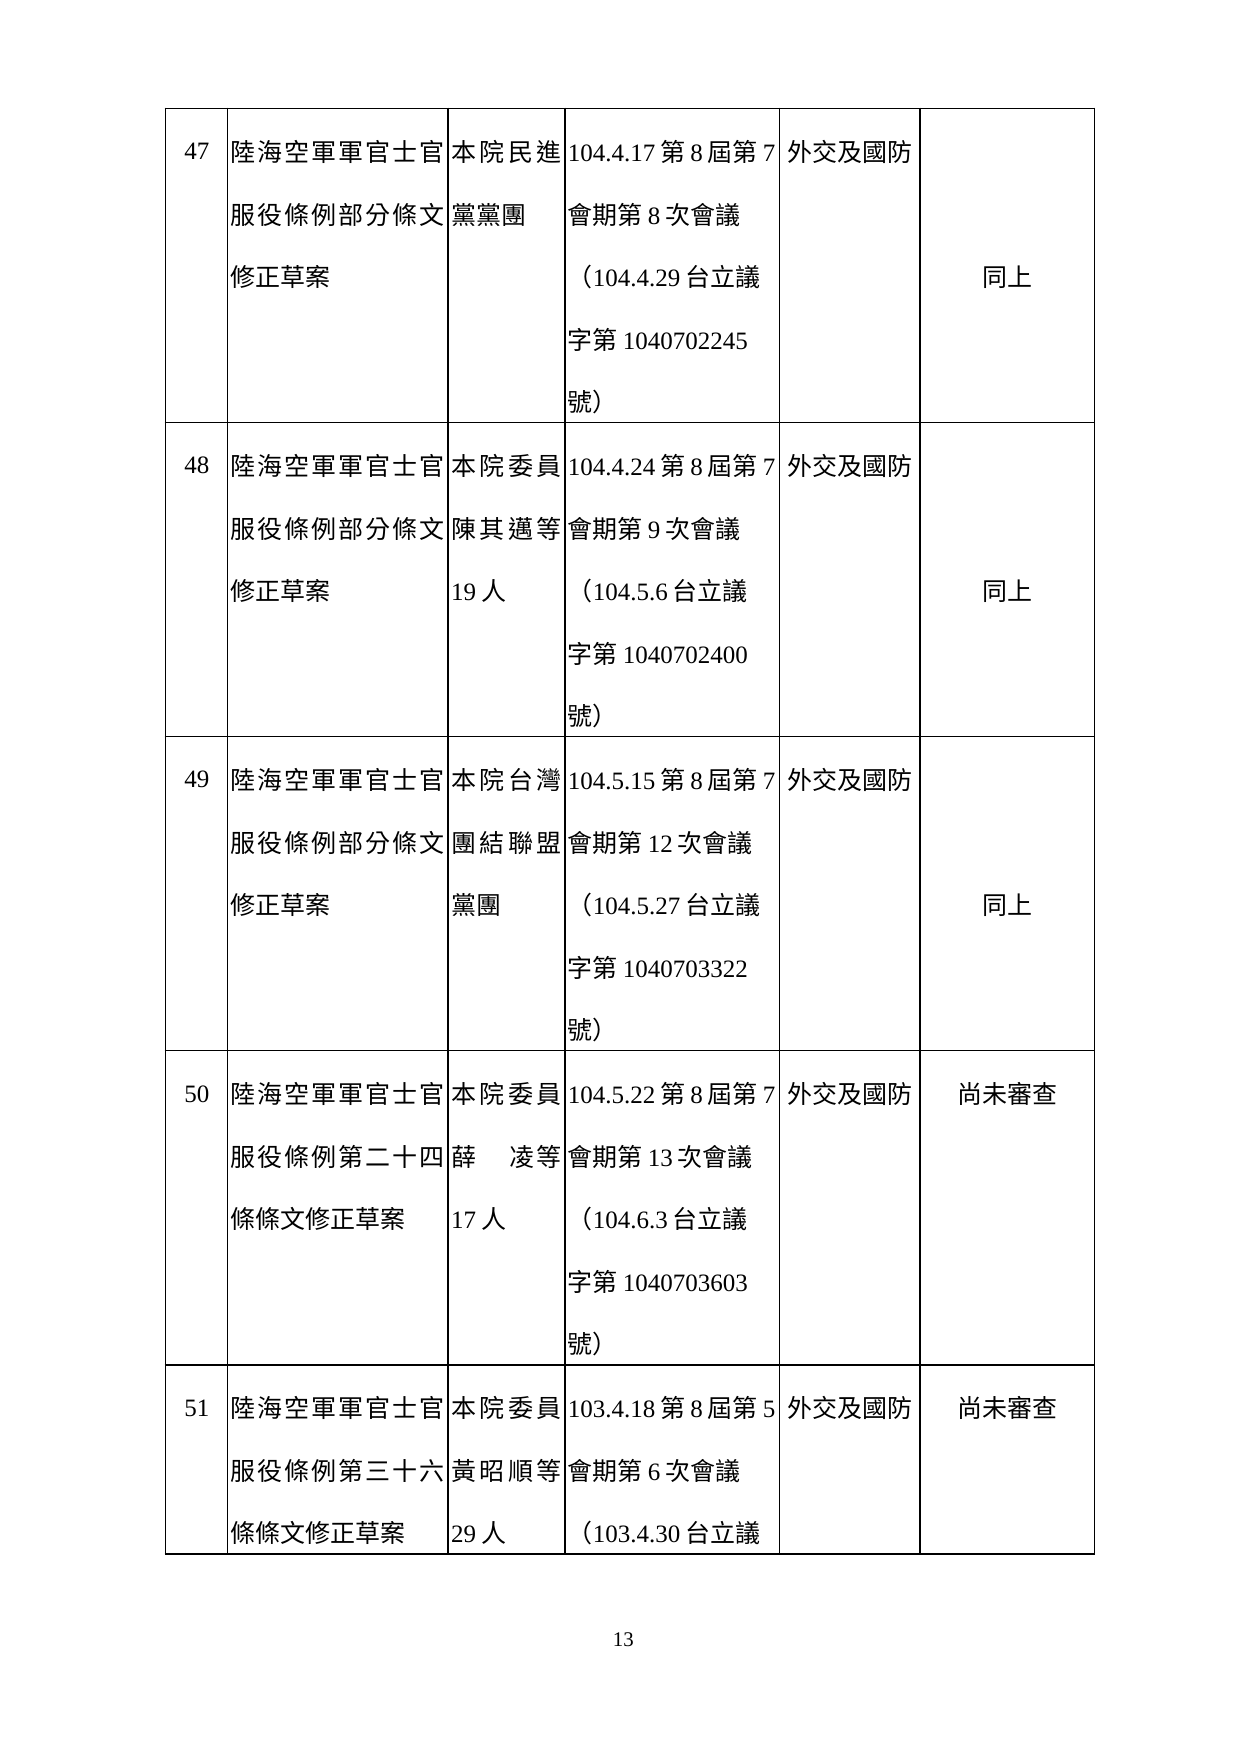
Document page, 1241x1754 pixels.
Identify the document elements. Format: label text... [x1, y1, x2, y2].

table_cell 陸海空軍軍官士官服役條例第三十六條條文修正草案 [228, 1366, 447, 1553]
table_cell 同上 [921, 109, 1094, 422]
table_cell 陸海空軍軍官士官服役條例部分條文修正草案 [228, 737, 447, 1050]
table_cell 103.4.18第8屆第5會期第6次會議（103.4.30台立議 [566, 1366, 779, 1553]
table_cell 本院民進黨黨團 [449, 109, 564, 422]
table_cell 本院台灣團結聯盟黨團 [449, 737, 564, 1050]
table_cell 50 [166, 1051, 227, 1364]
table_cell 外交及國防 [780, 109, 919, 422]
table_cell 104.4.24第8屆第7會期第9次會議（104.5.6台立議 字第1040702400號） [566, 423, 779, 736]
table_cell 51 [166, 1366, 227, 1553]
table_cell 同上 [921, 737, 1094, 1050]
table_cell 104.4.17第8屆第7會期第8次會議（104.4.29台立議 字第1040702245號） [566, 109, 779, 422]
table_cell 本院委員薛 凌等17人 [449, 1051, 564, 1364]
table_cell 外交及國防 [780, 423, 919, 736]
table_cell 本院委員黃昭順等29人 [449, 1366, 564, 1553]
table_cell 陸海空軍軍官士官服役條例第二十四條條文修正草案 [228, 1051, 447, 1364]
table_cell 47 [166, 109, 227, 422]
table_cell 陸海空軍軍官士官服役條例部分條文修正草案 [228, 109, 447, 422]
table_cell 外交及國防 [780, 1051, 919, 1364]
table_cell 48 [166, 423, 227, 736]
table_cell 同上 [921, 423, 1094, 736]
table_cell 尚未審查 [921, 1366, 1094, 1553]
table_cell 尚未審查 [921, 1051, 1094, 1364]
table_cell 49 [166, 737, 227, 1050]
table_cell 外交及國防 [780, 1366, 919, 1553]
table_cell 104.5.15第8屆第7會期第12次會議（104.5.27台立議 字第1040703322號） [566, 737, 779, 1050]
table_cell 本院委員陳其邁等19人 [449, 423, 564, 736]
table_cell 104.5.22第8屆第7會期第13次會議（104.6.3台立議 字第1040703603號） [566, 1051, 779, 1364]
table_cell 外交及國防 [780, 737, 919, 1050]
table_cell 陸海空軍軍官士官服役條例部分條文修正草案 [228, 423, 447, 736]
